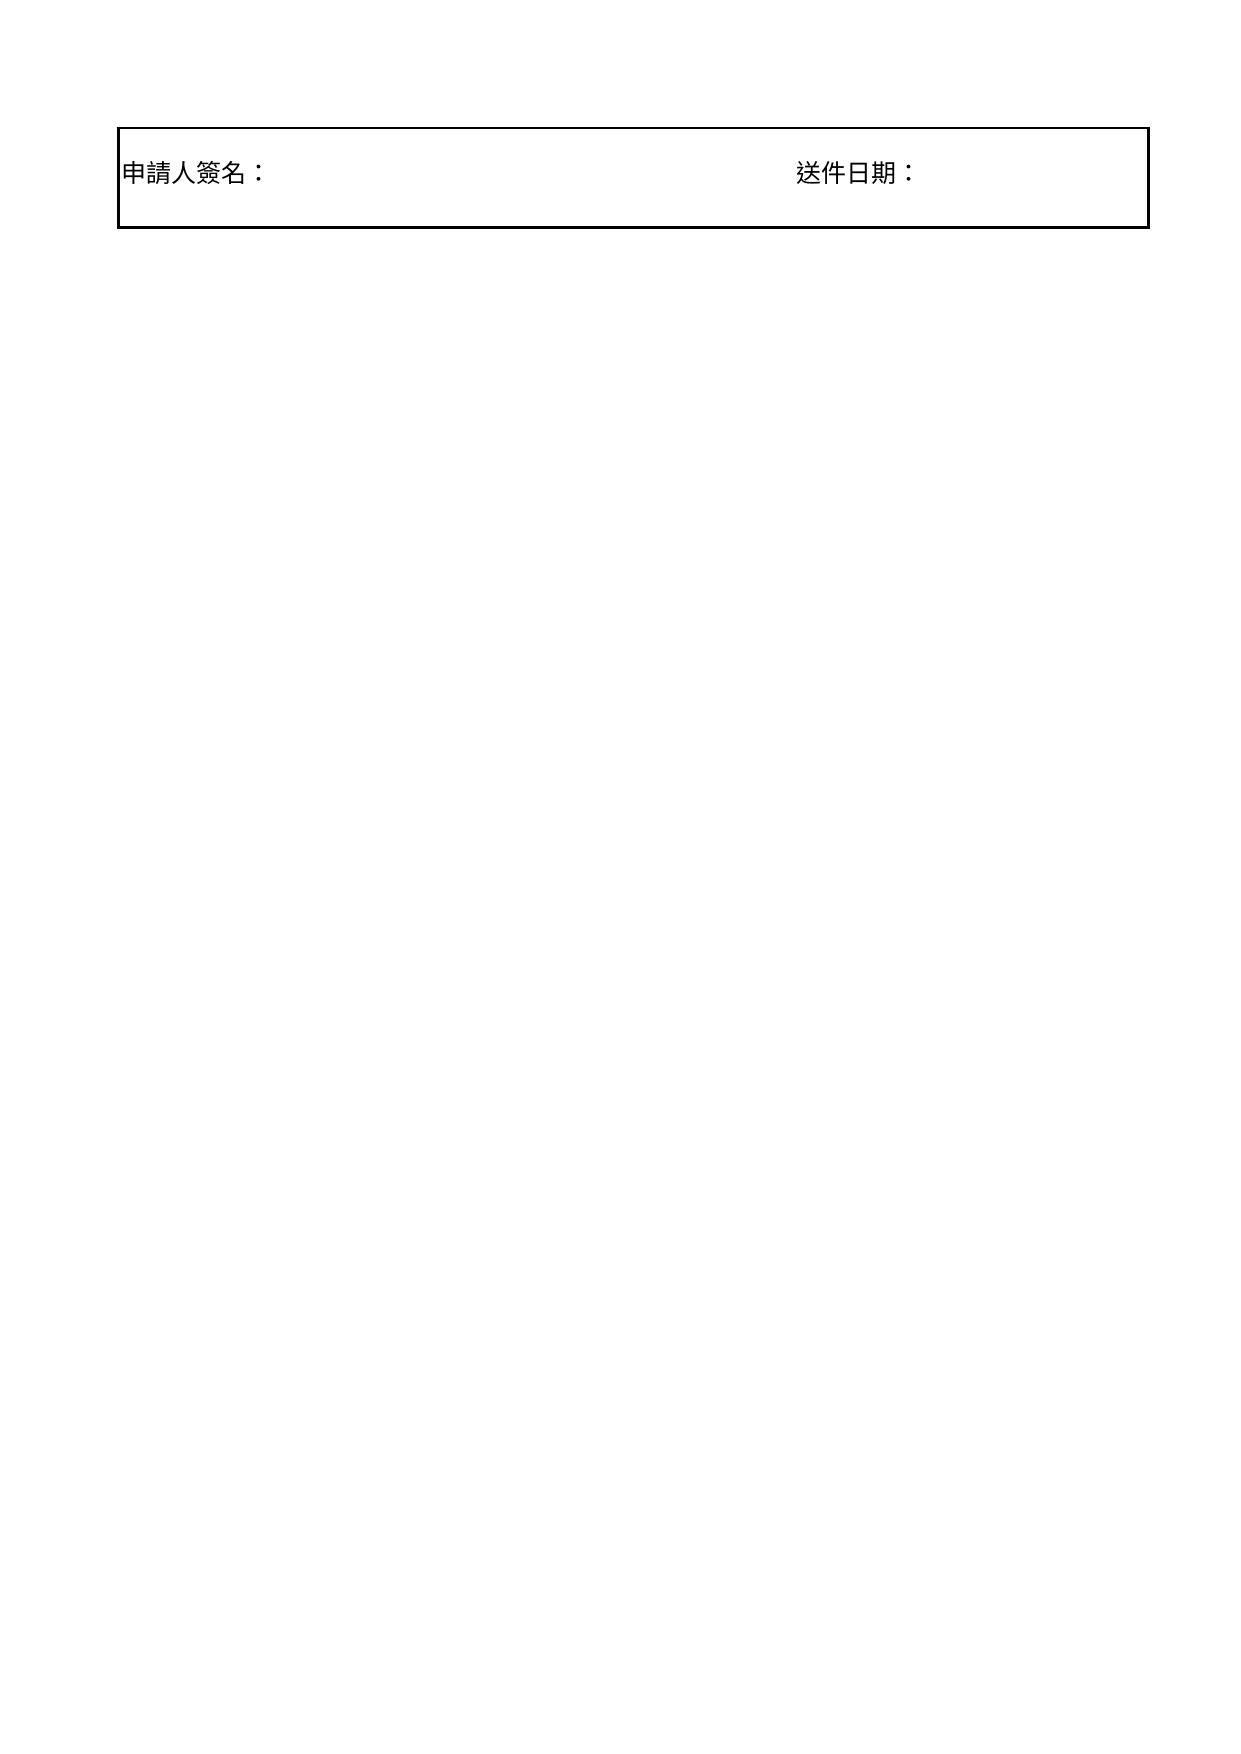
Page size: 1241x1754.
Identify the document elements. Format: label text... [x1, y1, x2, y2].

table_cell 申請人簽名： 送件日期： [120, 129, 1147, 226]
